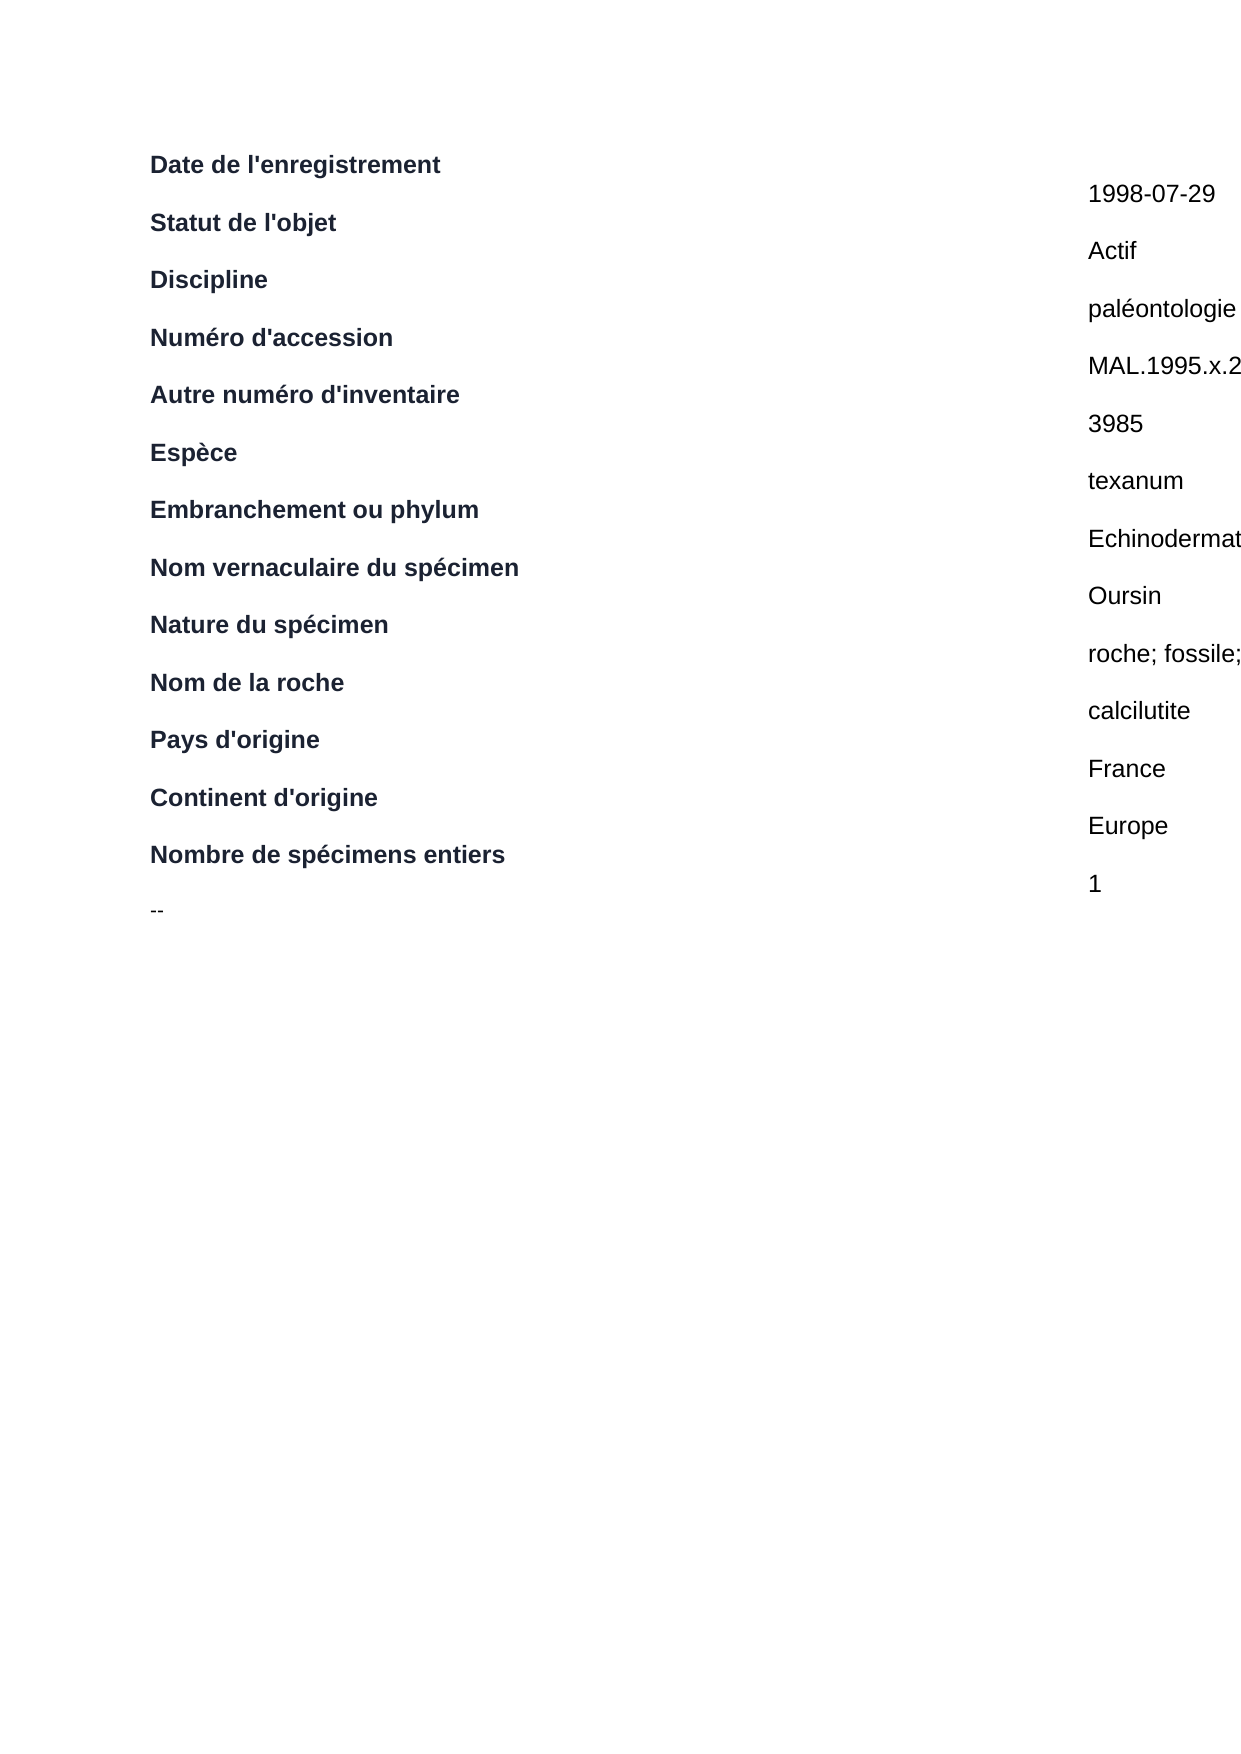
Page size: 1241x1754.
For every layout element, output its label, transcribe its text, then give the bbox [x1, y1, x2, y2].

text MAL.1995.x.2423 [1088, 351, 1240, 380]
text Actif [1088, 236, 1240, 265]
text Statut de l'objet [150, 207, 1090, 236]
text Nom vernaculaire du spécimen [150, 552, 1090, 581]
text Pays d'origine [150, 725, 1090, 754]
text Numéro d'accession [150, 322, 1090, 351]
text Autre numéro d'inventaire [150, 380, 1090, 409]
text Nature du spécimen [150, 610, 1090, 639]
text France [1088, 754, 1240, 782]
text 1998-07-29 [1088, 179, 1240, 207]
text 1 [1088, 869, 1240, 897]
text Oursin [1088, 581, 1240, 610]
text paléontologie [1088, 294, 1240, 322]
text 3985 [1088, 409, 1240, 437]
text Continent d'origine [150, 782, 1090, 811]
text Date de l'enregistrement [150, 150, 1090, 179]
text Europe [1088, 811, 1240, 840]
text Discipline [150, 265, 1090, 294]
text roche; fossile; coquille; moulage [1088, 639, 1240, 667]
text Espèce [150, 437, 1090, 466]
text texanum [1088, 466, 1240, 495]
text -- [150, 897, 1090, 921]
text Echinodermata [1088, 524, 1240, 552]
text Nombre de spécimens entiers [150, 840, 1090, 869]
text Nom de la roche [150, 667, 1090, 696]
text Embranchement ou phylum [150, 495, 1090, 524]
text calcilutite [1088, 696, 1240, 725]
